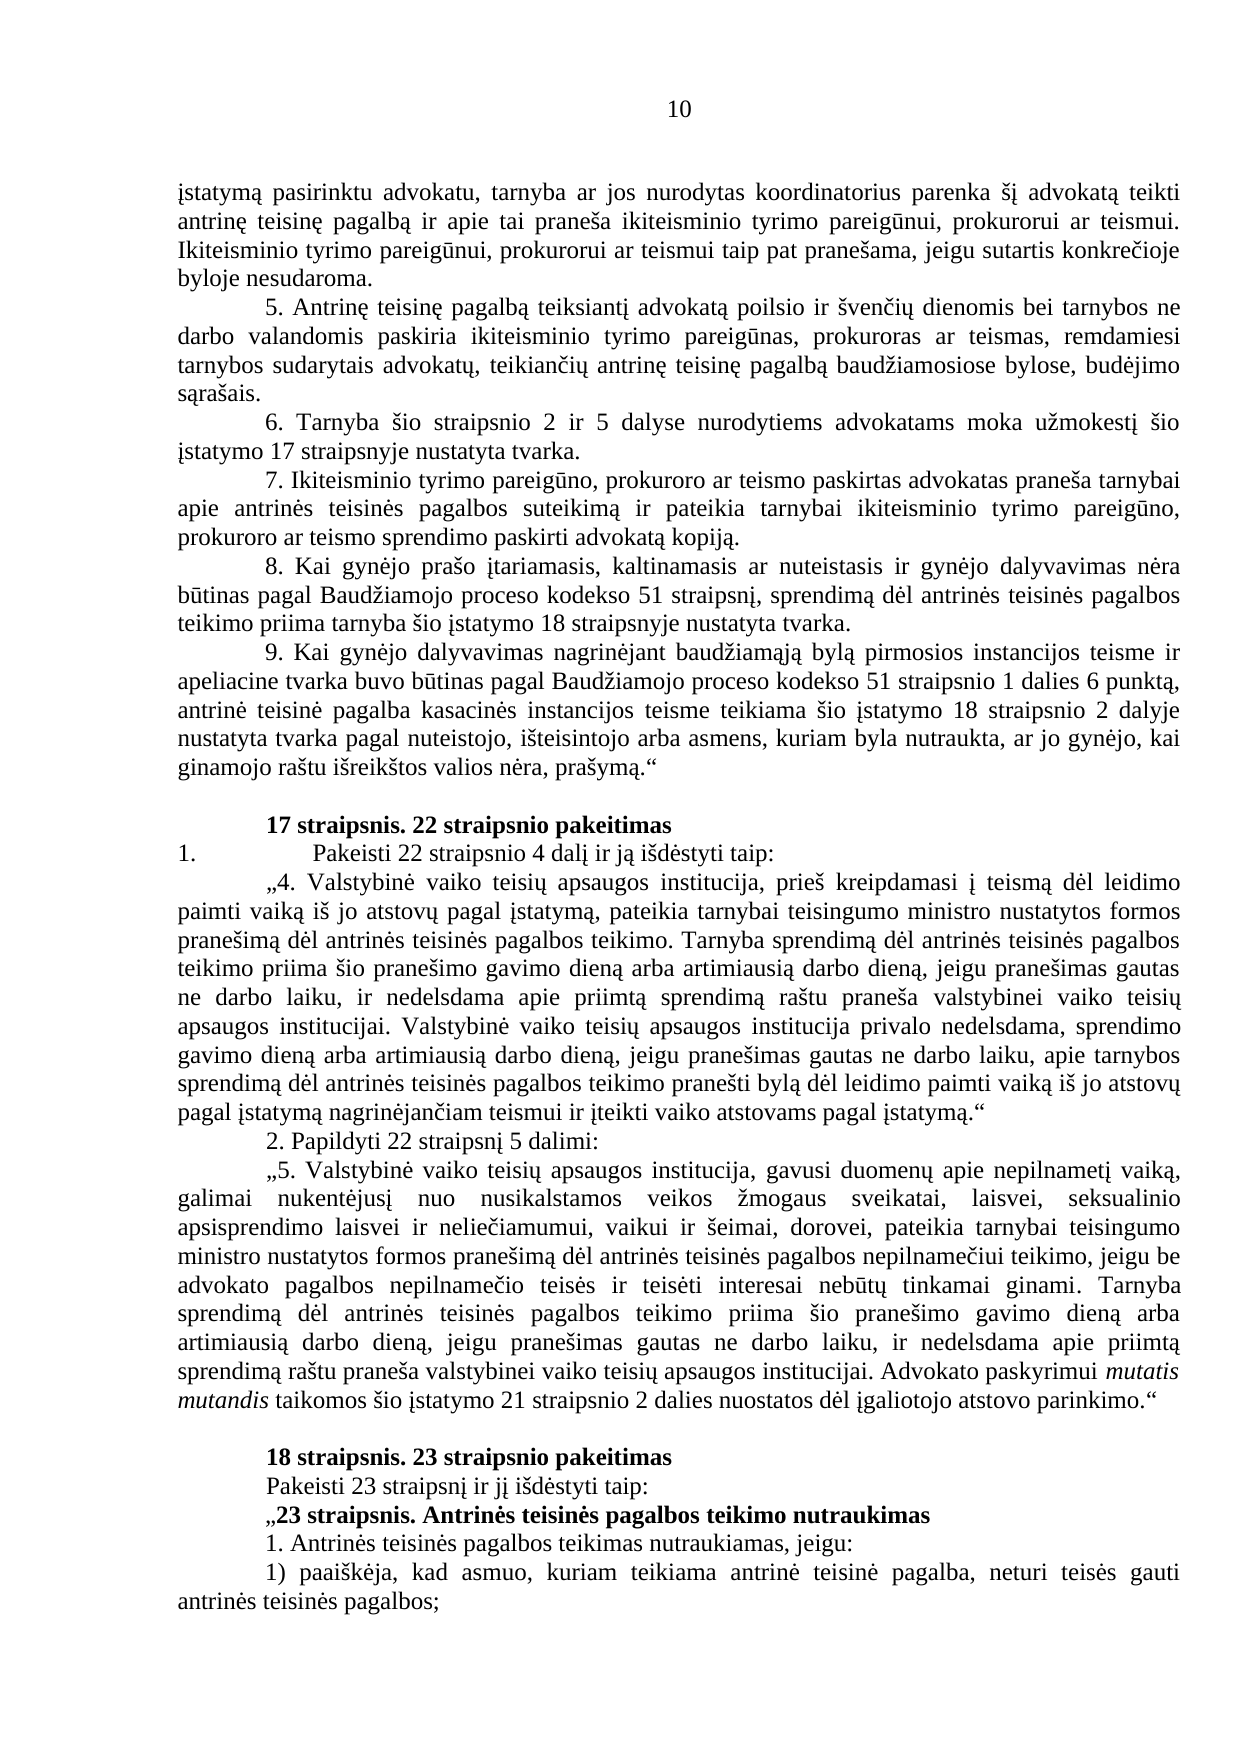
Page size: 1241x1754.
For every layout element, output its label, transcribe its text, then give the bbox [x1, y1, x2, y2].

list Pakeisti 22 straipsnio 4 dalį ir ją išdėstyti taip: [177, 838, 1181, 867]
text 6. Tarnyba šio straipsnio 2 ir 5 dalyse nurodytiems advokatams moka užmokestį šio įstatymo 17 straipsnyje nustatyta tvarka. [177, 407, 1181, 465]
text 9. Kai gynėjo dalyvavimas nagrinėjant baudžiamąją bylą pirmosios instancijos teisme ir apeliacine tvarka buvo būtinas pagal Baudžiamojo proceso kodekso 51 straipsnio 1 dalies 6 punktą, antrinė teisinė pagalba kasacinės instancijos teisme teikiama šio įstatymo 18 straipsnio 2 dalyje nustatyta tvarka pagal nuteistojo, išteisintojo arba asmens, kuriam byla nutraukta, ar jo gynėjo, kai ginamojo raštu išreikštos valios nėra, prašymą.“ [177, 637, 1181, 781]
text 8. Kai gynėjo prašo įtariamasis, kaltinamasis ar nuteistasis ir gynėjo dalyvavimas nėra būtinas pagal Baudžiamojo proceso kodekso 51 straipsnį, sprendimą dėl antrinės teisinės pagalbos teikimo priima tarnyba šio įstatymo 18 straipsnyje nustatyta tvarka. [177, 551, 1181, 637]
text 17 straipsnis. 22 straipsnio pakeitimas [177, 810, 1181, 838]
text 18 straipsnis. 23 straipsnio pakeitimas [177, 1442, 1181, 1471]
text 1) paaiškėja, kad asmuo, kuriam teikiama antrinė teisinė pagalba, neturi teisės gauti antrinės teisinės pagalbos; [177, 1557, 1181, 1615]
text „4. Valstybinė vaiko teisių apsaugos institucija, prieš kreipdamasi į teismą dėl leidimo paimti vaiką iš jo atstovų pagal įstatymą, pateikia tarnybai teisingumo ministro nustatytos formos pranešimą dėl antrinės teisinės pagalbos teikimo. Tarnyba sprendimą dėl antrinės teisinės pagalbos teikimo priima šio pranešimo gavimo dieną arba artimiausią darbo dieną, jeigu pranešimas gautas ne darbo laiku, ir nedelsdama apie priimtą sprendimą raštu praneša valstybinei vaiko teisių apsaugos institucijai. Valstybinė vaiko teisių apsaugos institucija privalo nedelsdama, sprendimo gavimo dieną arba artimiausią darbo dieną, jeigu pranešimas gautas ne darbo laiku, apie tarnybos sprendimą dėl antrinės teisinės pagalbos teikimo pranešti bylą dėl leidimo paimti vaiką iš jo atstovų pagal įstatymą nagrinėjančiam teismui ir įteikti vaiko atstovams pagal įstatymą.“ [177, 867, 1181, 1126]
text Pakeisti 23 straipsnį ir jį išdėstyti taip: [177, 1471, 1181, 1500]
text „5. Valstybinė vaiko teisių apsaugos institucija, gavusi duomenų apie nepilnametį vaiką, galimai nukentėjusį nuo nusikalstamos veikos žmogaus sveikatai, laisvei, seksualinio apsisprendimo laisvei ir neliečiamumui, vaikui ir šeimai, dorovei, pateikia tarnybai teisingumo ministro nustatytos formos pranešimą dėl antrinės teisinės pagalbos nepilnamečiui teikimo, jeigu be advokato pagalbos nepilnamečio teisės ir teisėti interesai nebūtų tinkamai ginami. Tarnyba sprendimą dėl antrinės teisinės pagalbos teikimo priima šio pranešimo gavimo dieną arba artimiausią darbo dieną, jeigu pranešimas gautas ne darbo laiku, ir nedelsdama apie priimtą sprendimą raštu praneša valstybinei vaiko teisių apsaugos institucijai. Advokato paskyrimui mutatis mutandis taikomos šio įstatymo 21 straipsnio 2 dalies nuostatos dėl įgaliotojo atstovo parinkimo.“ [177, 1155, 1181, 1413]
text 5. Antrinę teisinę pagalbą teiksiantį advokatą poilsio ir švenčių dienomis bei tarnybos ne darbo valandomis paskiria ikiteisminio tyrimo pareigūnas, prokuroras ar teismas, remdamiesi tarnybos sudarytais advokatų, teikiančių antrinę teisinę pagalbą baudžiamosiose bylose, budėjimo sąrašais. [177, 292, 1181, 407]
list 2. Papildyti 22 straipsnį 5 dalimi: [266, 1126, 1181, 1155]
text „23 straipsnis. Antrinės teisinės pagalbos teikimo nutraukimas [177, 1500, 1181, 1528]
text įstatymą pasirinktu advokatu, tarnyba ar jos nurodytas koordinatorius parenka šį advokatą teikti antrinę teisinę pagalbą ir apie tai praneša ikiteisminio tyrimo pareigūnui, prokurorui ar teismui. Ikiteisminio tyrimo pareigūnui, prokurorui ar teismui taip pat pranešama, jeigu sutartis konkrečioje byloje nesudaroma. [177, 177, 1181, 292]
text 7. Ikiteisminio tyrimo pareigūno, prokuroro ar teismo paskirtas advokatas praneša tarnybai apie antrinės teisinės pagalbos suteikimą ir pateikia tarnybai ikiteisminio tyrimo pareigūno, prokuroro ar teismo sprendimo paskirti advokatą kopiją. [177, 465, 1181, 551]
text 1. Antrinės teisinės pagalbos teikimas nutraukiamas, jeigu: [177, 1528, 1181, 1557]
